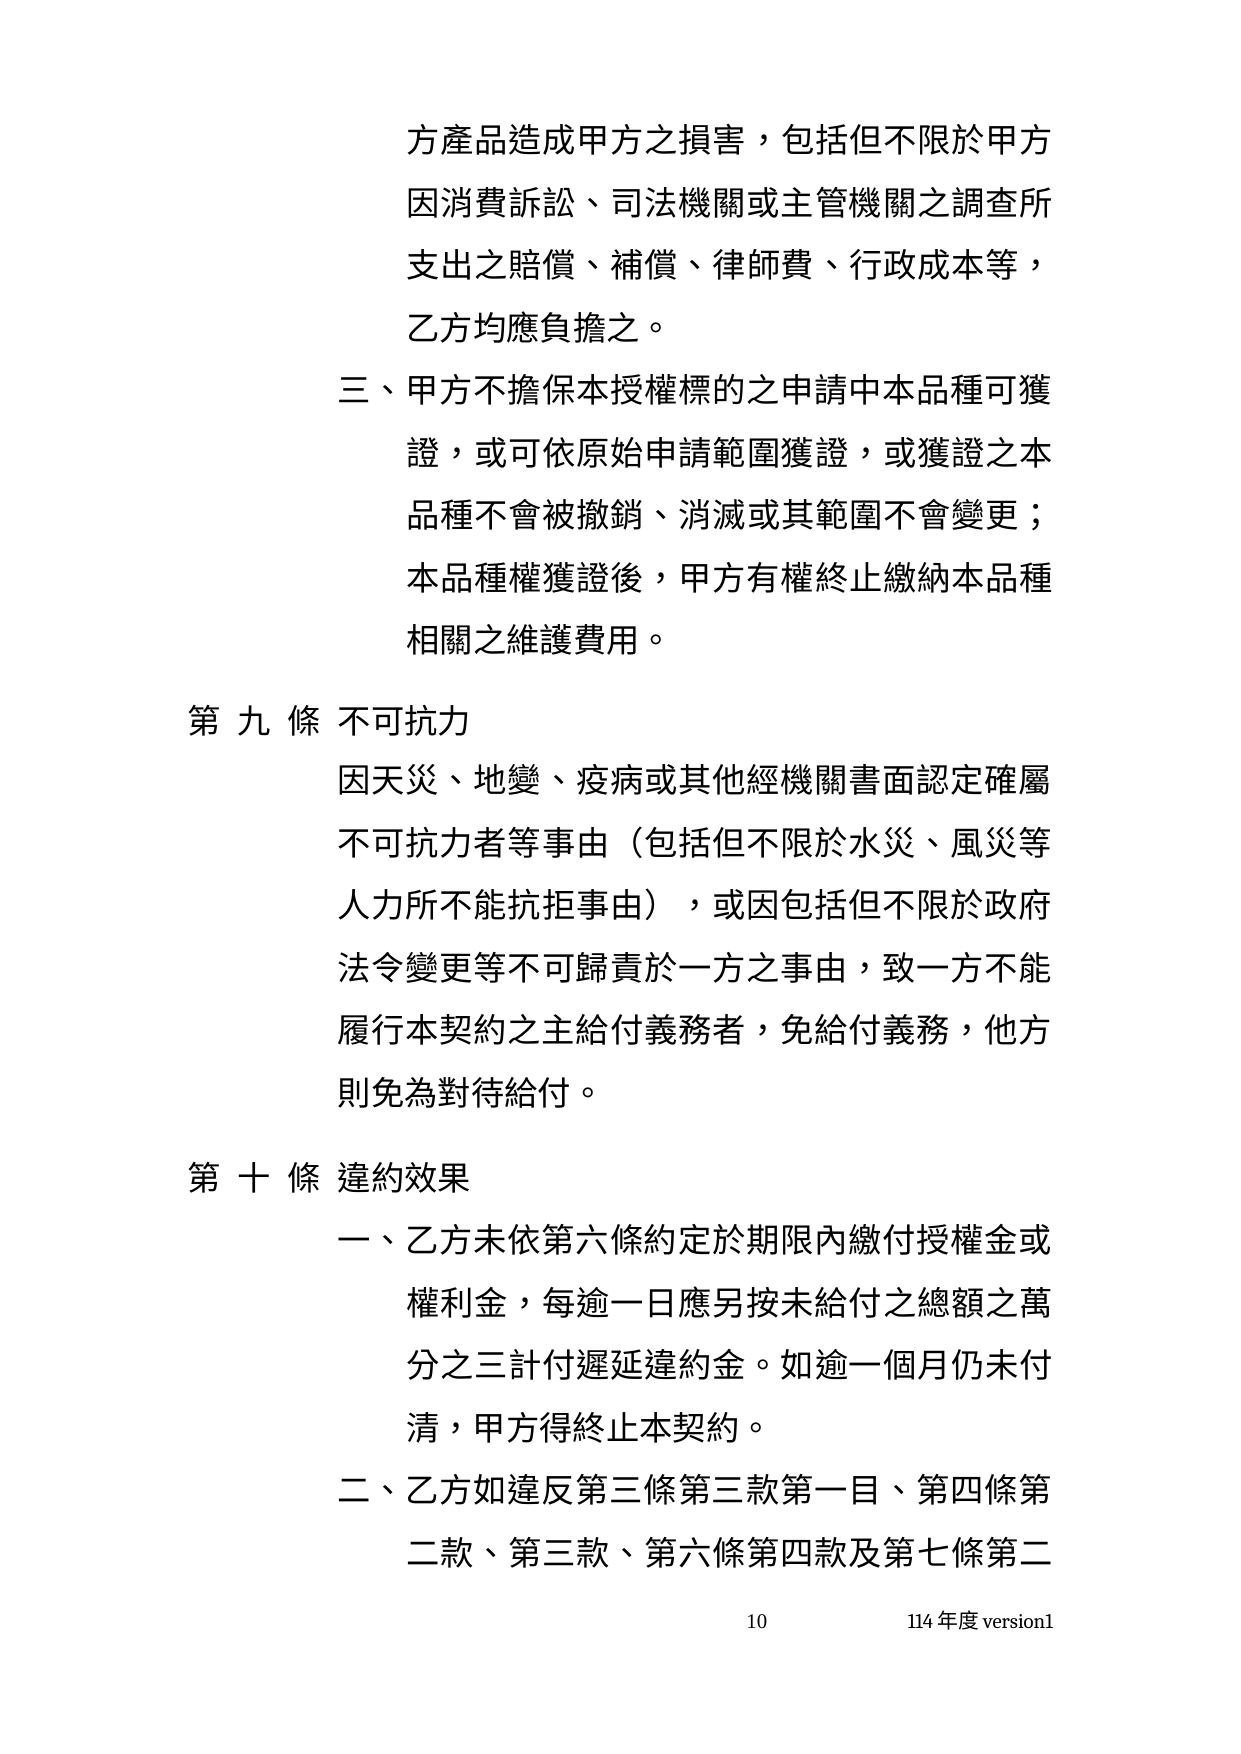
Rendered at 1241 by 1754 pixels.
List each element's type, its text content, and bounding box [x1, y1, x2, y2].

text 第 十 條 違約效果 [187, 1134, 1053, 1196]
text 第 九 條 不可抗力 [187, 677, 1053, 740]
text 三、甲方不擔保本授權標的之申請中本品種可獲證，或可依原始申請範圍獲證，或獲證之本品種不會被撤銷、消滅或其範圍不會變更；本品種權獲證後，甲方有權終止繳納本品種相關之維護費用。 [337, 346, 1053, 659]
text 因天災、地變、疫病或其他經機關書面認定確屬不可抗力者等事由（包括但不限於水災、風災等人力所不能抗拒事由），或因包括但不限於政府法令變更等不可歸責於一方之事由，致一方不能履行本契約之主給付義務者，免給付義務，他方則免為對待給付。 [337, 740, 1053, 1115]
text 一、乙方未依第六條約定於期限內繳付授權金或權利金，每逾一日應另按未給付之總額之萬分之三計付遲延違約金。如逾一個月仍未付清，甲方得終止本契約。 [337, 1196, 1053, 1446]
text 二、乙方如違反第三條第三款第一目、第四條第二款、第三款、第六條第四款及第七條第二 [337, 1446, 1053, 1571]
text 二、甲方就本品種之種苗、親本及技術資料不負任何瑕疵擔保責任，乙方因生產繁殖本品種，或使用、持有、生產、銷售或要約銷售本產品而發生之產品責任、瑕疵擔保及侵權責任等，乙方應自行負責。乙方充分了解並同意，乙方就本產品所為之生產、繁殖、添附、加工、混合及銷售，乙方應就本產品負商品製造人責任，其所發生之一切費用應由乙方給付，乙方向第三人主張權利時，亦同。如乙方產品造成甲方之損害，包括但不限於甲方因消費訴訟、司法機關或主管機關之調查所支出之賠償、補償、律師費、行政成本等，乙方均應負擔之。 [337, 96, 1053, 346]
